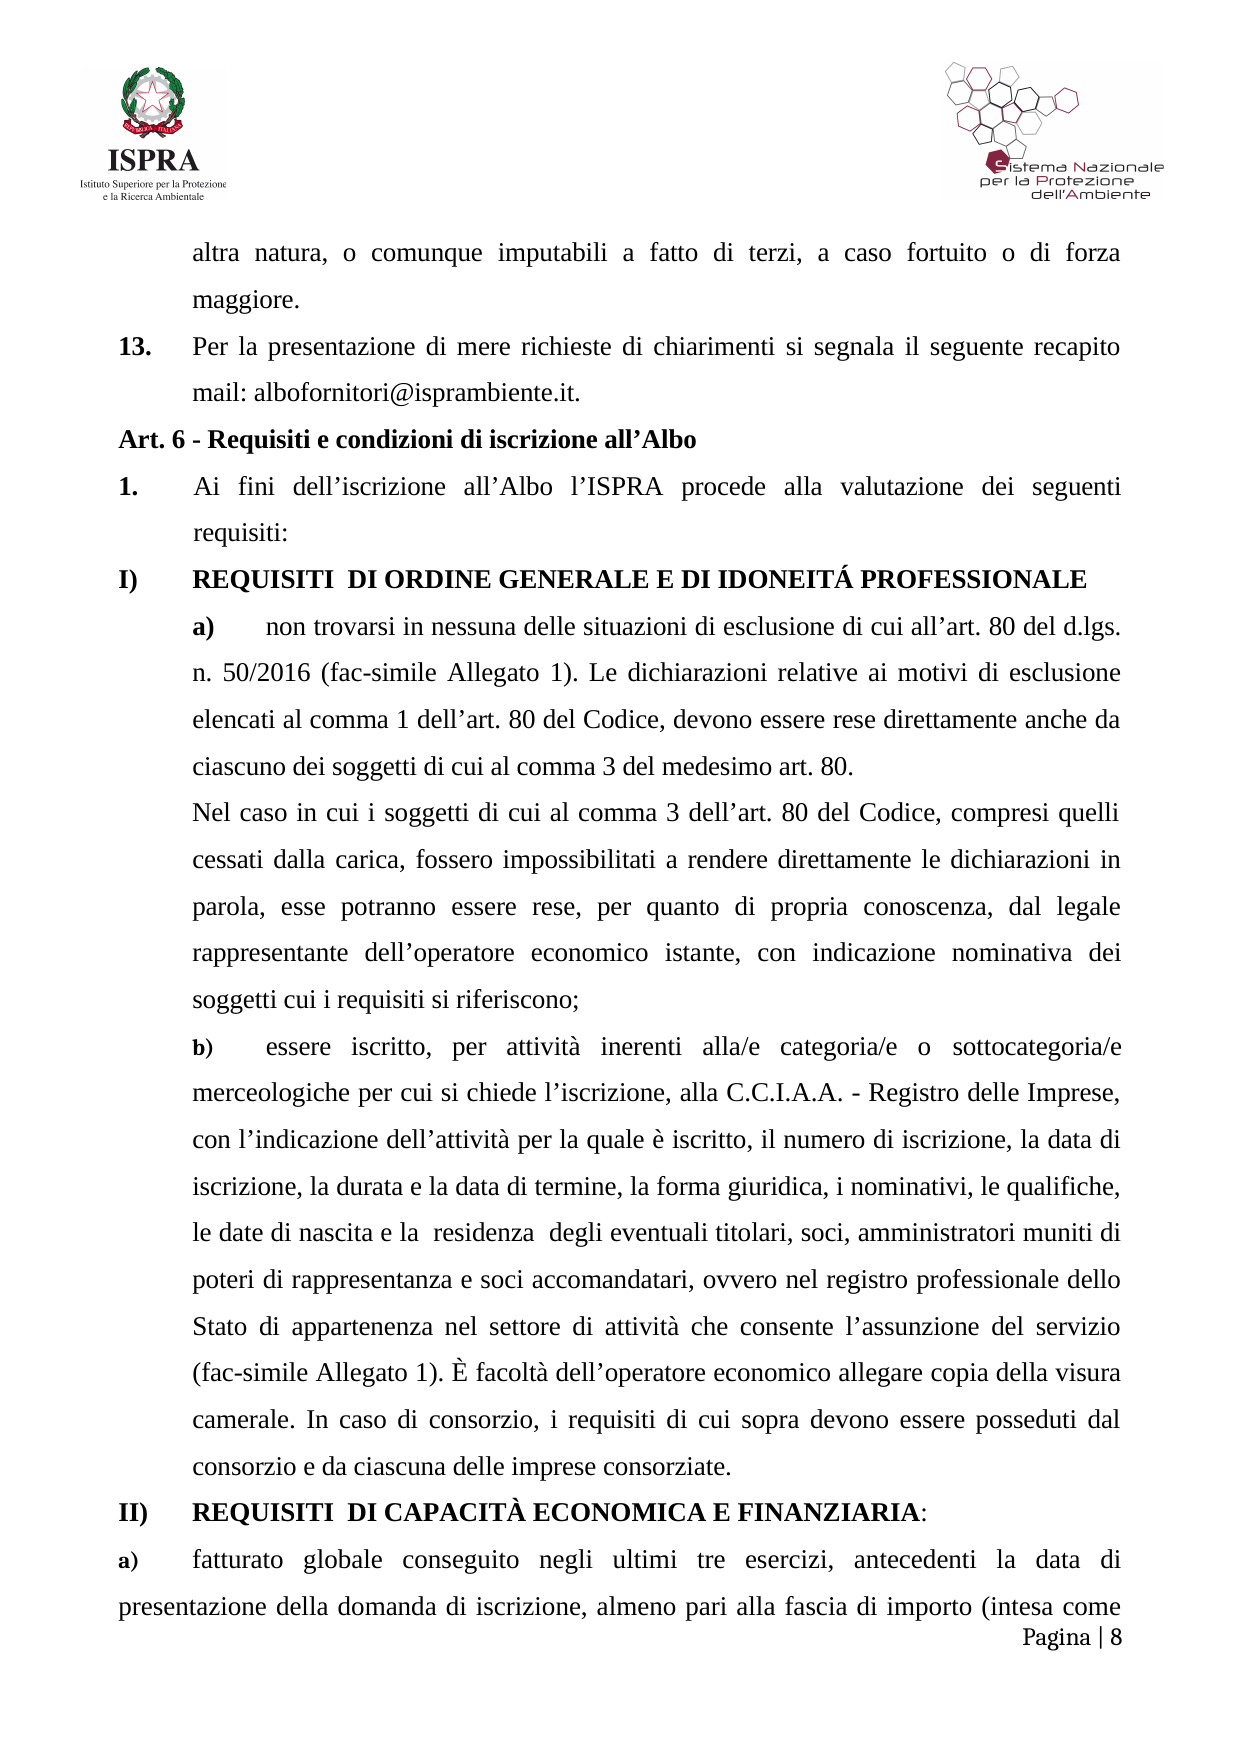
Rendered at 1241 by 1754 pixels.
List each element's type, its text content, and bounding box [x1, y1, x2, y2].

list essere iscritto, per attività inerenti alla/e categoria/e o sottocategoria/e merceologiche per cui si chiede l’iscrizione, alla C.C.I.A.A. - Registro delle Imprese, con l’indicazione dell’attività per la quale è iscritto, il numero di iscrizione, la data di iscrizione, la durata e la data di termine, la forma giuridica, i nominativi, le qualifiche, le date di nascita e la residenza degli eventuali titolari, soci, amministratori muniti di poteri di rappresentanza e soci accomandatari, ovvero nel registro professionale dello Stato di appartenenza nel settore di attività che consente l’assunzione del servizio (fac-simile Allegato 1). È facoltà dell’operatore economico allegare copia della visura camerale. In caso di consorzio, i requisiti di cui sopra devono essere posseduti dal consorzio e da ciascuna delle imprese consorziate. [192, 1029, 1122, 1481]
picture [943, 60, 1164, 199]
text II) REQUISITI DI CAPACITÀ ECONOMICA E FINANZIARIA: [118, 1496, 1122, 1527]
list fatturato globale conseguito negli ultimi tre esercizi, antecedenti la data di presentazione della domanda di iscrizione, almeno pari alla fascia di importo (intesa come [118, 1543, 1122, 1621]
list Per la presentazione di mere richieste di chiarimenti si segnala il seguente recapito mail: albofornitori@isprambiente.it. [118, 329, 1122, 407]
list non trovarsi in nessuna delle situazioni di esclusione di cui all’art. 80 del d.lgs. n. 50/2016 (fac-simile Allegato 1). Le dichiarazioni relative ai motivi di esclusione elencati al comma 1 dell’art. 80 del Codice, devono essere rese direttamente anche da ciascuno dei soggetti di cui al comma 3 del medesimo art. 80. [192, 609, 1122, 781]
list Ai fini dell’iscrizione all’Albo l’ISPRA procede alla valutazione dei seguenti requisiti: [118, 469, 1122, 547]
list Nel caso in cui i soggetti di cui al comma 3 dell’art. 80 del Codice, compresi quelli cessati dalla carica, fossero impossibilitati a rendere direttamente le dichiarazioni in parola, esse potranno essere rese, per quanto di propria conoscenza, dal legale rappresentante dell’operatore economico istante, con indicazione nominativa dei soggetti cui i requisiti si riferiscono; [192, 796, 1122, 1014]
text Art. 6 - Requisiti e condizioni di iscrizione all’Albo [118, 423, 1122, 454]
list altra natura, o comunque imputabili a fatto di terzi, a caso fortuito o di forza maggiore. [118, 236, 1122, 314]
picture [80, 67, 227, 200]
text I) REQUISITI DI ORDINE GENERALE E DI IDONEITÁ PROFESSIONALE [118, 563, 1122, 594]
